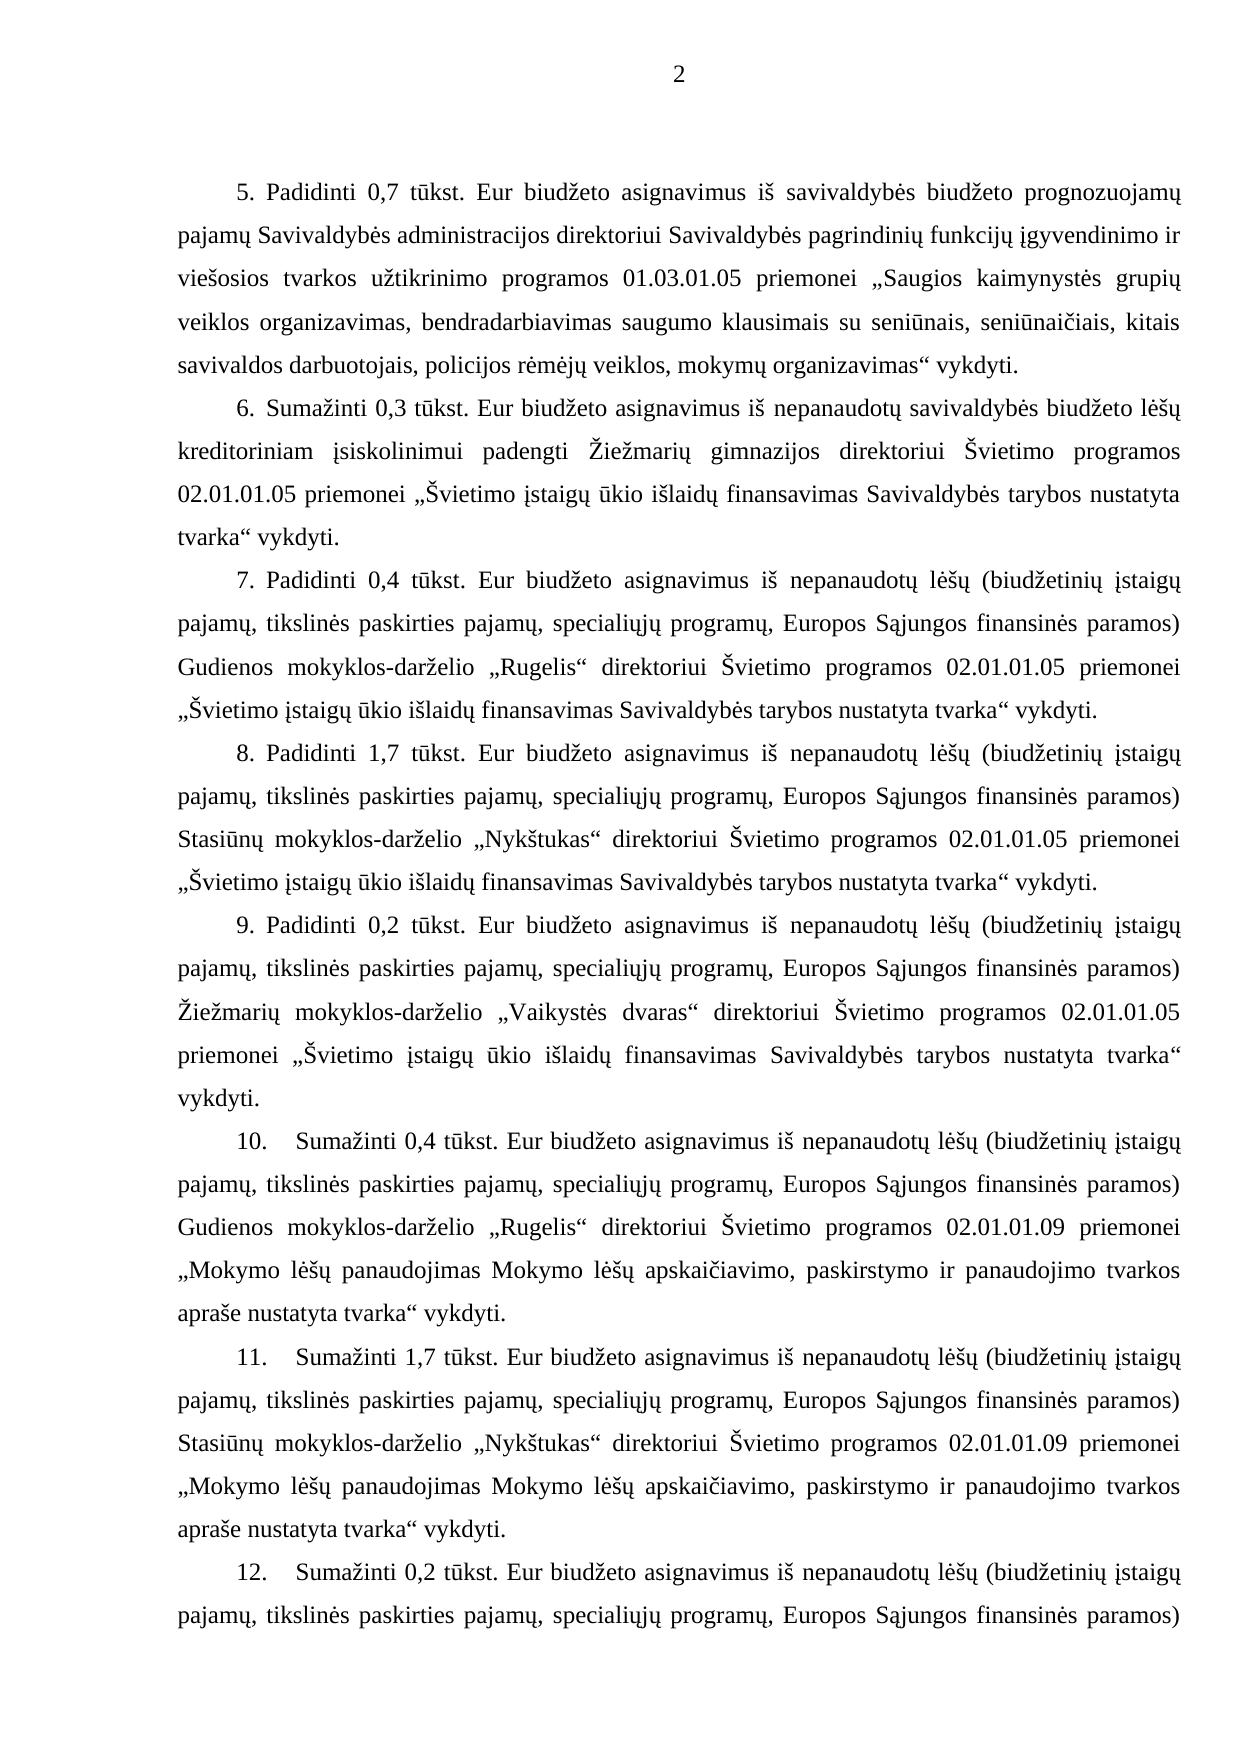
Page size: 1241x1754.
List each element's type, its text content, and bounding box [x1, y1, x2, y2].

text 7. Padidinti 0,4 tūkst. Eur biudžeto asignavimus iš nepanaudotų lėšų (biudžetinių įstaigų pajamų, tikslinės paskirties pajamų, specialiųjų programų, Europos Sąjungos finansinės paramos) Gudienos mokyklos-darželio „Rugelis“ direktoriui Švietimo programos 02.01.01.05 priemonei „Švietimo įstaigų ūkio išlaidų finansavimas Savivaldybės tarybos nustatyta tvarka“ vykdyti. [177, 565, 1181, 723]
text 11. Sumažinti 1,7 tūkst. Eur biudžeto asignavimus iš nepanaudotų lėšų (biudžetinių įstaigų pajamų, tikslinės paskirties pajamų, specialiųjų programų, Europos Sąjungos finansinės paramos) Stasiūnų mokyklos-darželio „Nykštukas“ direktoriui Švietimo programos 02.01.01.09 priemonei „Mokymo lėšų panaudojimas Mokymo lėšų apskaičiavimo, paskirstymo ir panaudojimo tvarkos apraše nustatyta tvarka“ vykdyti. [177, 1342, 1181, 1543]
text 10. Sumažinti 0,4 tūkst. Eur biudžeto asignavimus iš nepanaudotų lėšų (biudžetinių įstaigų pajamų, tikslinės paskirties pajamų, specialiųjų programų, Europos Sąjungos finansinės paramos) Gudienos mokyklos-darželio „Rugelis“ direktoriui Švietimo programos 02.01.01.09 priemonei „Mokymo lėšų panaudojimas Mokymo lėšų apskaičiavimo, paskirstymo ir panaudojimo tvarkos apraše nustatyta tvarka“ vykdyti. [177, 1126, 1181, 1327]
text 5. Padidinti 0,7 tūkst. Eur biudžeto asignavimus iš savivaldybės biudžeto prognozuojamų pajamų Savivaldybės administracijos direktoriui Savivaldybės pagrindinių funkcijų įgyvendinimo ir viešosios tvarkos užtikrinimo programos 01.03.01.05 priemonei „Saugios kaimynystės grupių veiklos organizavimas, bendradarbiavimas saugumo klausimais su seniūnais, seniūnaičiais, kitais savivaldos darbuotojais, policijos rėmėjų veiklos, mokymų organizavimas“ vykdyti. [177, 177, 1181, 378]
text 9. Padidinti 0,2 tūkst. Eur biudžeto asignavimus iš nepanaudotų lėšų (biudžetinių įstaigų pajamų, tikslinės paskirties pajamų, specialiųjų programų, Europos Sąjungos finansinės paramos) Žiežmarių mokyklos-darželio „Vaikystės dvaras“ direktoriui Švietimo programos 02.01.01.05 priemonei „Švietimo įstaigų ūkio išlaidų finansavimas Savivaldybės tarybos nustatyta tvarka“ vykdyti. [177, 910, 1181, 1112]
text 6. Sumažinti 0,3 tūkst. Eur biudžeto asignavimus iš nepanaudotų savivaldybės biudžeto lėšų kreditoriniam įsiskolinimui padengti Žiežmarių gimnazijos direktoriui Švietimo programos 02.01.01.05 priemonei „Švietimo įstaigų ūkio išlaidų finansavimas Savivaldybės tarybos nustatyta tvarka“ vykdyti. [177, 393, 1181, 551]
text 8. Padidinti 1,7 tūkst. Eur biudžeto asignavimus iš nepanaudotų lėšų (biudžetinių įstaigų pajamų, tikslinės paskirties pajamų, specialiųjų programų, Europos Sąjungos finansinės paramos) Stasiūnų mokyklos-darželio „Nykštukas“ direktoriui Švietimo programos 02.01.01.05 priemonei „Švietimo įstaigų ūkio išlaidų finansavimas Savivaldybės tarybos nustatyta tvarka“ vykdyti. [177, 738, 1181, 896]
text 12. Sumažinti 0,2 tūkst. Eur biudžeto asignavimus iš nepanaudotų lėšų (biudžetinių įstaigų pajamų, tikslinės paskirties pajamų, specialiųjų programų, Europos Sąjungos finansinės paramos) [177, 1557, 1181, 1629]
